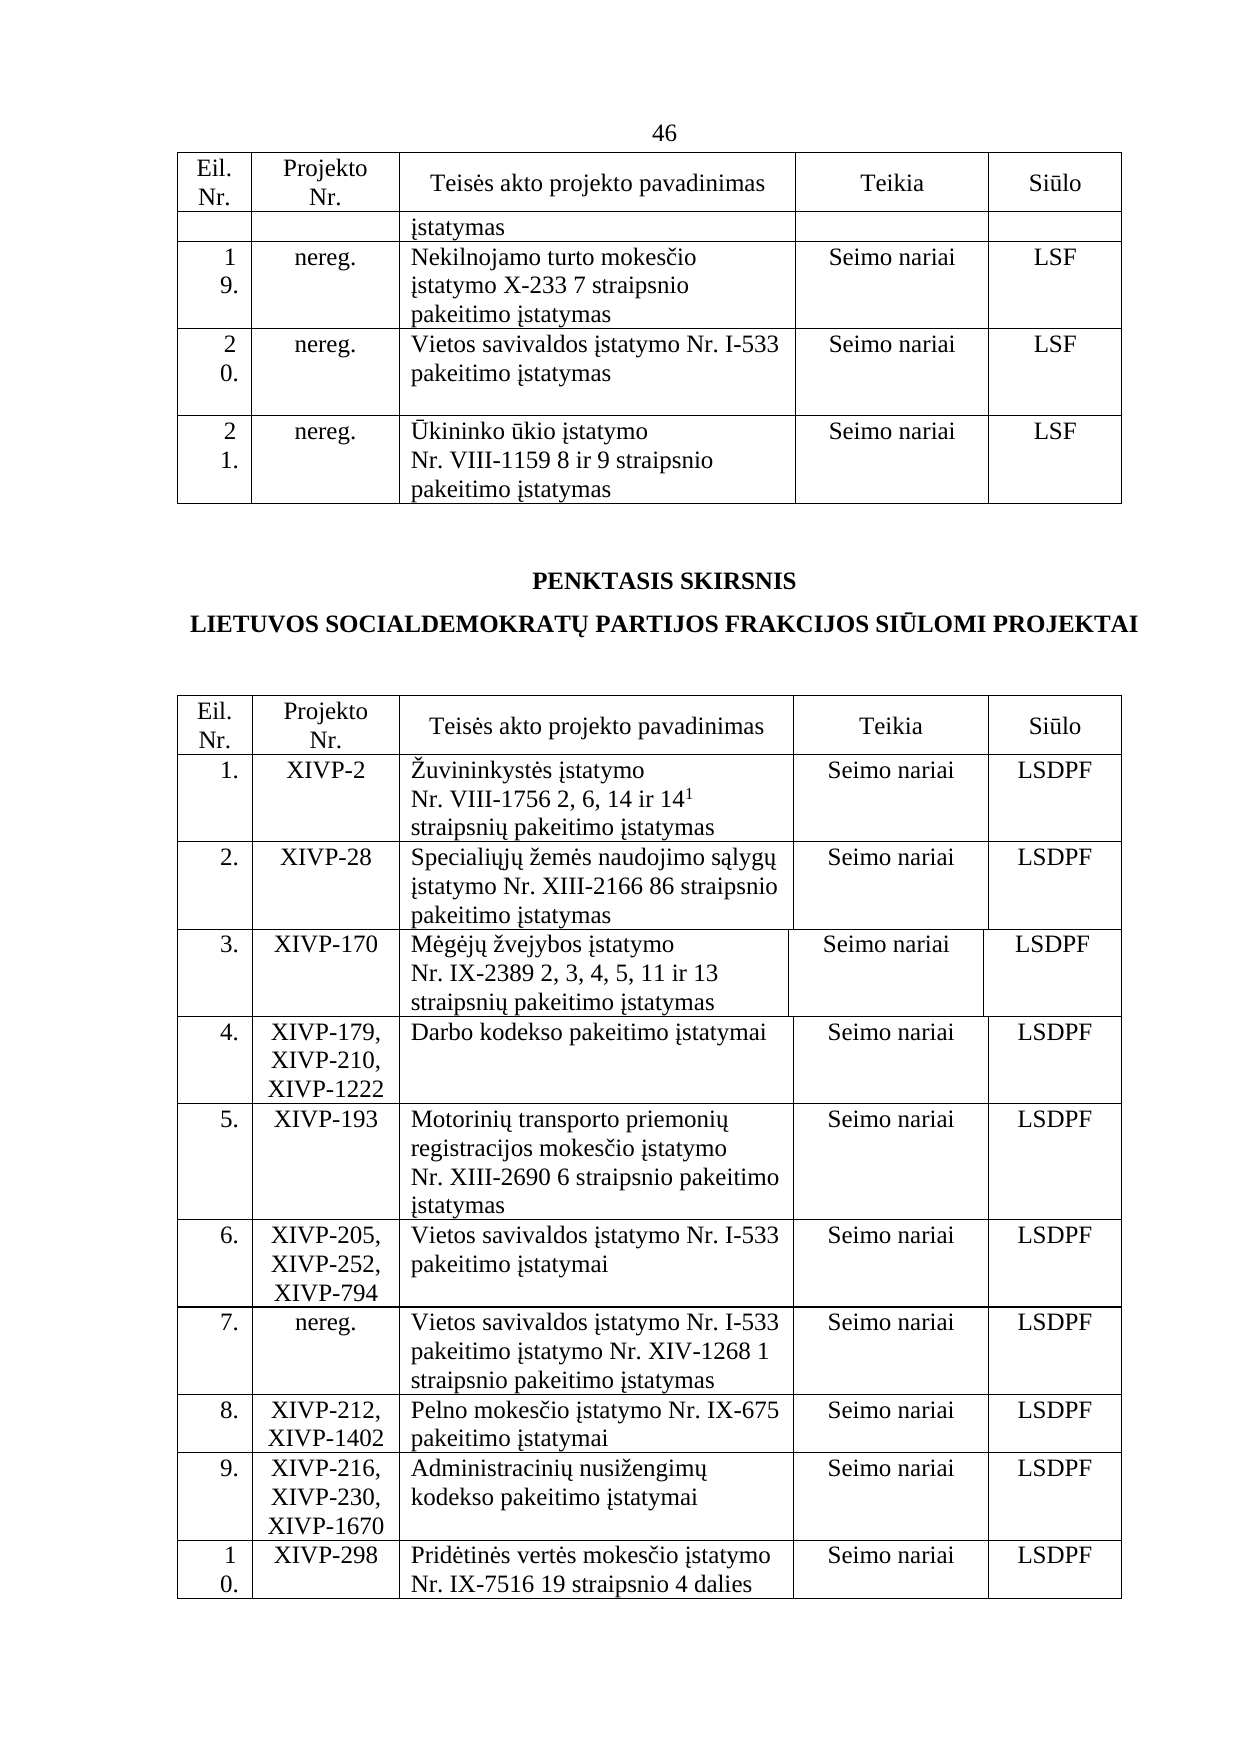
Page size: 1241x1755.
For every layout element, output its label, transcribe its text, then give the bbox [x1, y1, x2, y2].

table_cell nereg. [252, 416, 399, 502]
table_cell LSDPF [989, 1017, 1121, 1103]
table_cell XIVP-28 [253, 842, 399, 928]
table_cell Mėgėjų žvejybos įstatymo Nr. IX-2389 2, 3, 4, 5, 11 ir 13 straipsnių pakeitimo įstatymas [400, 930, 788, 1016]
table_cell XIVP-212, XIVP-1402 [253, 1395, 399, 1452]
table_cell LSDPF [989, 1308, 1121, 1394]
table_cell Nekilnojamo turto mokesčio įstatymo X-233 7 straipsnio pakeitimo įstatymas [400, 242, 795, 328]
table_cell Seimo nariai [796, 329, 988, 415]
table_cell Seimo nariai [794, 755, 988, 841]
table_header Teisės akto projekto pavadinimas [400, 153, 795, 211]
table_cell [178, 212, 251, 241]
table_cell Motorinių transporto priemonių registracijos mokesčio įstatymo Nr. XIII-2690 6 straipsnio pakeitimo įstatymas [400, 1104, 793, 1219]
table_cell Pelno mokesčio įstatymo Nr. IX-675 pakeitimo įstatymai [400, 1395, 793, 1452]
table_cell Vietos savivaldos įstatymo Nr. I-533 pakeitimo įstatymai [400, 1220, 793, 1306]
table_cell LSDPF [989, 842, 1121, 928]
table_cell Seimo nariai [789, 930, 983, 1016]
table_cell Seimo nariai [794, 1308, 988, 1394]
table_header Siūlo [989, 153, 1121, 211]
table_cell LSDPF [989, 1453, 1121, 1539]
table_cell LSF [989, 416, 1121, 502]
table_cell XIVP-205, XIVP-252, XIVP-794 [253, 1220, 399, 1306]
table_cell LSDPF [989, 1541, 1121, 1598]
table_cell [178, 242, 251, 328]
table_cell LSDPF [984, 930, 1121, 1016]
table_header Projekto Nr. [252, 153, 399, 211]
table_cell [178, 755, 252, 841]
table_cell nereg. [252, 242, 399, 328]
table_cell LSDPF [989, 755, 1121, 841]
table_header Teikia [796, 153, 988, 211]
table_cell [178, 1453, 252, 1539]
table_cell [178, 1541, 252, 1598]
table_cell [252, 212, 399, 241]
table_header Teisės akto projekto pavadinimas [400, 696, 793, 754]
table_cell XIVP-179, XIVP-210, XIVP-1222 [253, 1017, 399, 1103]
table_cell LSF [989, 329, 1121, 415]
table_header Eil. Nr. [178, 153, 251, 211]
table_cell [178, 1308, 252, 1394]
table_cell [178, 329, 251, 415]
table_cell LSDPF [989, 1220, 1121, 1306]
table_cell nereg. [252, 329, 399, 415]
text PENKTASIS SKIRSNIS [177, 566, 1152, 595]
table_cell XIVP-216, XIVP-230, XIVP-1670 [253, 1453, 399, 1539]
table_cell LSDPF [989, 1104, 1121, 1219]
table_cell Seimo nariai [794, 842, 988, 928]
table_cell Žuvininkystės įstatymo Nr. VIII-1756 2, 6, 14 ir 141 straipsnių pakeitimo įstatymas [400, 755, 793, 841]
table_cell XIVP-2 [253, 755, 399, 841]
table_cell [178, 1220, 252, 1306]
table_cell [178, 416, 251, 502]
table_cell Seimo nariai [796, 416, 988, 502]
table_header Teikia [794, 696, 988, 754]
table_cell LSDPF [989, 1395, 1121, 1452]
table_cell XIVP-170 [253, 930, 399, 1016]
table_cell [989, 212, 1121, 241]
table_cell [178, 1395, 252, 1452]
table_header Projekto Nr. [253, 696, 399, 754]
table_cell [178, 1017, 252, 1103]
table_cell Ūkininko ūkio įstatymo Nr. VIII-1159 8 ir 9 straipsnio pakeitimo įstatymas [400, 416, 795, 502]
table_cell Seimo nariai [794, 1395, 988, 1452]
table_header Eil. Nr. [178, 696, 252, 754]
table_cell Administracinių nusižengimų kodekso pakeitimo įstatymai [400, 1453, 793, 1539]
table_cell LSF [989, 242, 1121, 328]
table_cell Seimo nariai [794, 1541, 988, 1598]
table_cell Seimo nariai [796, 242, 988, 328]
table_cell Seimo nariai [794, 1017, 988, 1103]
table_cell Pridėtinės vertės mokesčio įstatymo Nr. IX-7516 19 straipsnio 4 dalies [400, 1541, 793, 1598]
text LIETUVOS SOCIALDEMOKRATŲ PARTIJOS FRAKCIJOS SIŪLOMI PROJEKTAI [177, 609, 1152, 638]
table_cell Seimo nariai [794, 1104, 988, 1219]
table_cell XIVP-298 [253, 1541, 399, 1598]
table_cell įstatymas [400, 212, 795, 241]
table_cell XIVP-193 [253, 1104, 399, 1219]
table_cell nereg. [253, 1308, 399, 1394]
table_cell Vietos savivaldos įstatymo Nr. I-533 pakeitimo įstatymas [400, 329, 795, 415]
table_cell Darbo kodekso pakeitimo įstatymai [400, 1017, 793, 1103]
table_cell [178, 842, 252, 928]
table_cell Seimo nariai [794, 1220, 988, 1306]
table_cell [796, 212, 988, 241]
table_cell Specialiųjų žemės naudojimo sąlygų įstatymo Nr. XIII-2166 86 straipsnio pakeitimo įstatymas [400, 842, 793, 928]
table_cell Vietos savivaldos įstatymo Nr. I-533 pakeitimo įstatymo Nr. XIV-1268 1 straipsnio pakeitimo įstatymas [400, 1308, 793, 1394]
table_header Siūlo [989, 696, 1121, 754]
table_cell [178, 1104, 252, 1219]
table_cell Seimo nariai [794, 1453, 988, 1539]
table_cell [178, 930, 252, 1016]
